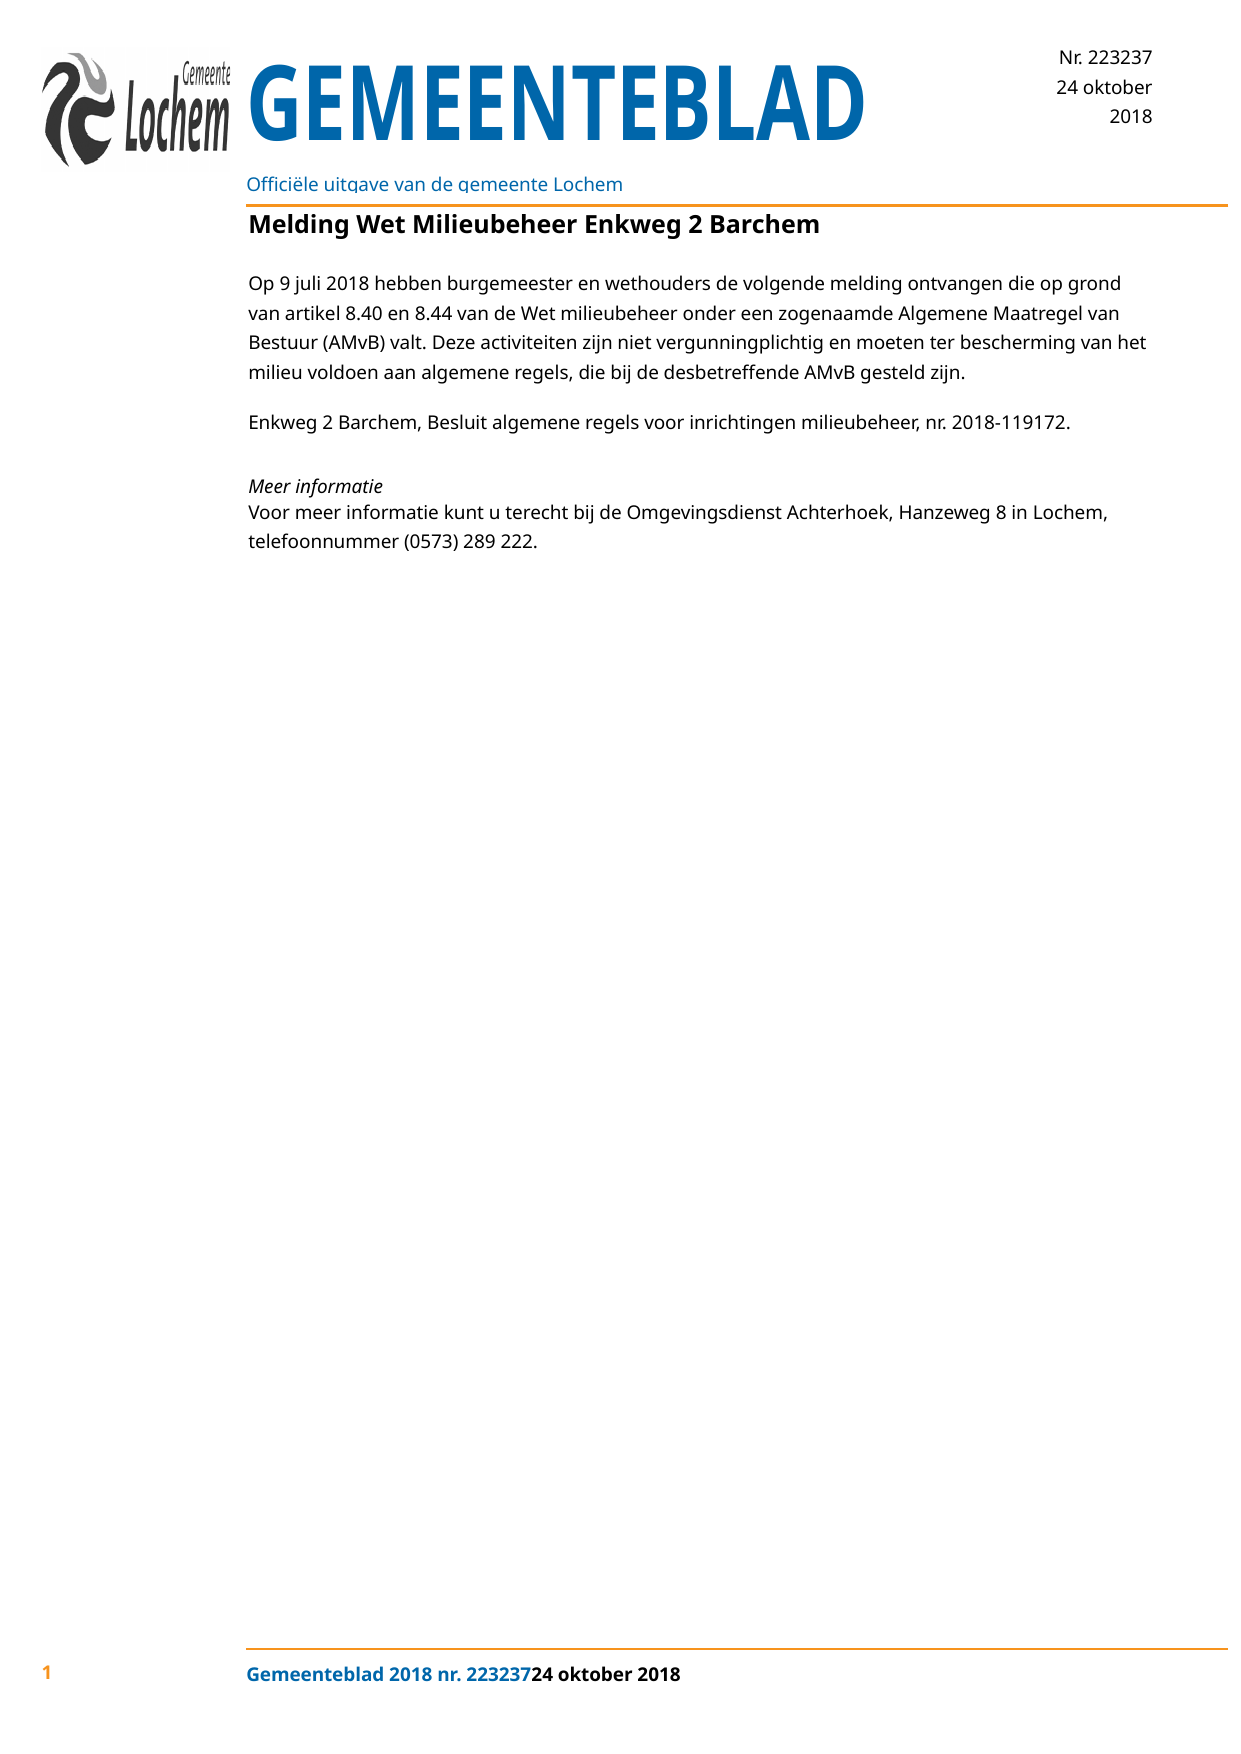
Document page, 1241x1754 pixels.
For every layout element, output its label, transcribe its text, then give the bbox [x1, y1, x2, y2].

text Voor meer informatie kunt u terecht bij de Omgevingsdienst Achterhoek, Hanzeweg 8 in Lochem, telefoonnummer (0573) 289 222. [248, 499, 1152, 554]
text Enkweg 2 Barchem, Besluit algemene regels voor inrichtingen milieubeheer, nr. 2018-119172. [248, 409, 1152, 435]
text Melding Wet Milieubeheer Enkweg 2 Barchem [248, 207, 1152, 241]
picture [41, 47, 231, 172]
text Meer informatie [248, 473, 1152, 499]
text Op 9 juli 2018 hebben burgemeester en wethouders de volgende melding ontvangen die op grond van artikel 8.40 en 8.44 van de Wet milieubeheer onder een zogenaamde Algemene Maatregel van Bestuur (AMvB) valt. Deze activiteiten zijn niet vergunningplichtig en moeten ter bescherming van het milieu voldoen aan algemene regels, die bij de desbetreffende AMvB gesteld zijn. [248, 270, 1152, 385]
